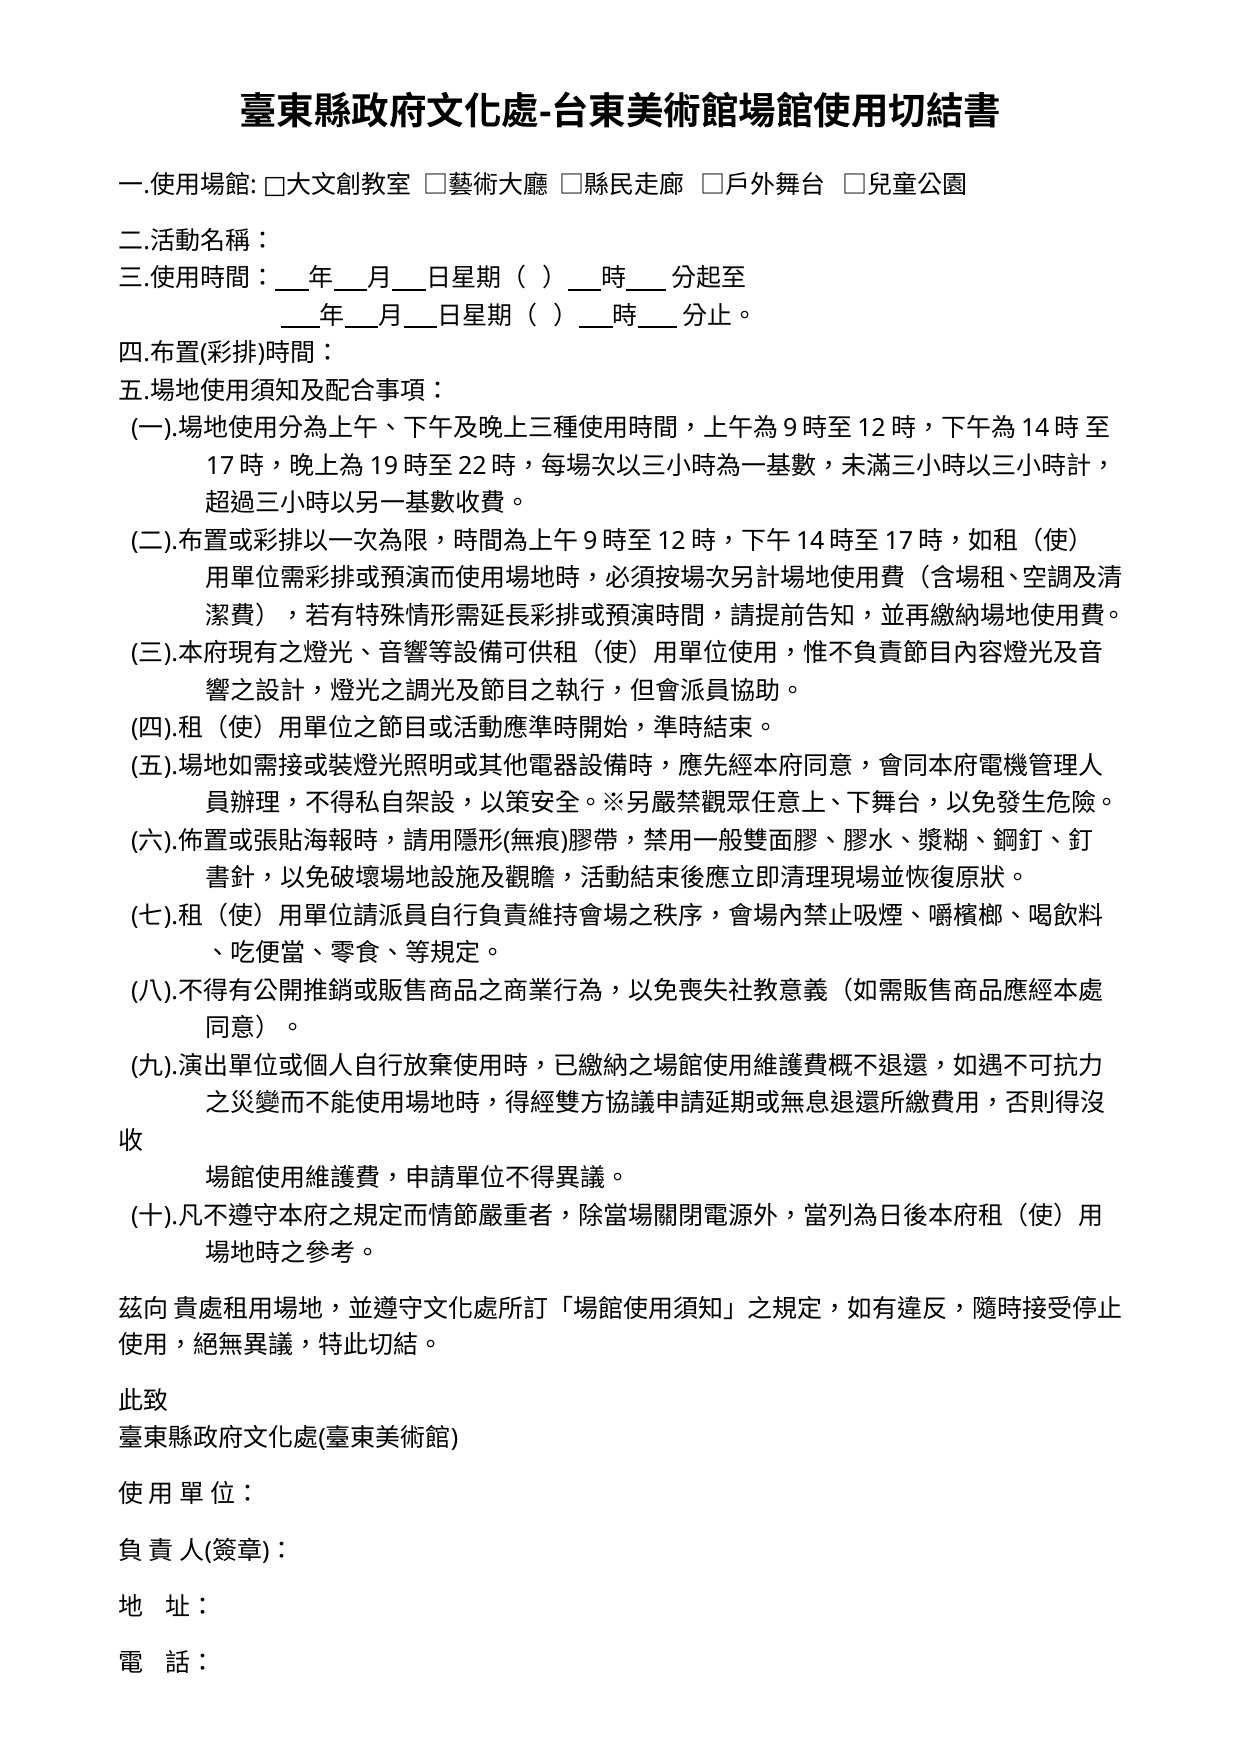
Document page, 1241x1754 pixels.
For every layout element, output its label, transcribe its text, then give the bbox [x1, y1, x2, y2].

text 超過三小時以另一基數收費。 [143, 482, 1122, 519]
text 使 用 單 位： [118, 1473, 1122, 1511]
text (八).不得有公開推銷或販售商品之商業行為，以免喪失社教意義（如需販售商品應經本處 [118, 969, 1122, 1007]
text 用單位需彩排或預演而使用場地時，必須按場次另計場地使用費（含場租、空調及清 [118, 557, 1122, 594]
text 二.活動名稱： [118, 219, 1122, 257]
text (九).演出單位或個人自行放棄使用時，已繳納之場館使用維護費概不退還，如遇不可抗力 [118, 1044, 1122, 1082]
text 年 月 日星期（ ） 時 分止。 [118, 294, 1122, 332]
text 茲向 貴處租用場地，並遵守文化處所訂「場館使用須知」之規定，如有違反，隨時接受停止使用，絕無異議，特此切結。 [118, 1288, 1122, 1361]
text 此致 [118, 1379, 1122, 1417]
text (三).本府現有之燈光、音響等設備可供租（使）用單位使用，惟不負責節目內容燈光及音 [118, 632, 1122, 669]
text (二).布置或彩排以一次為限，時間為上午9時至12時，下午14時至17時，如租（使） [118, 519, 1122, 557]
text 場館使用維護費，申請單位不得異議。 [118, 1157, 1122, 1194]
text 電 話： [118, 1642, 1122, 1679]
text 臺東縣政府文化處-台東美術館場館使用切結書 [118, 71, 1122, 146]
text 潔費），若有特殊情形需延長彩排或預演時間，請提前告知，並再繳納場地使用費。 [118, 594, 1122, 632]
text 三.使用時間： 年 月 日星期（ ） 時 分起至 [118, 257, 1122, 294]
text 地 址： [118, 1586, 1122, 1623]
text 員辦理，不得私自架設，以策安全。※另嚴禁觀眾任意上、下舞台，以免發生危險。 [118, 782, 1122, 819]
text 四.布置(彩排)時間： [118, 332, 1122, 369]
text (七).租（使）用單位請派員自行負責維持會場之秩序，會場內禁止吸煙、嚼檳榔、喝飲料 [118, 894, 1122, 932]
text 負 責 人(簽章)： [118, 1529, 1122, 1567]
text 同意）。 [118, 1007, 1122, 1044]
text (四).租（使）用單位之節目或活動應準時開始，準時結束。 [118, 707, 1122, 744]
text 場地時之參考。 [118, 1232, 1122, 1269]
text (一).場地使用分為上午、下午及晚上三種使用時間，上午為9時至12時，下午為14時 至 [118, 407, 1122, 444]
text 臺東縣政府文化處(臺東美術館) [118, 1417, 1122, 1454]
text 之災變而不能使用場地時，得經雙方協議申請延期或無息退還所繳費用，否則得沒收 [118, 1082, 1122, 1157]
text 書針，以免破壞場地設施及觀瞻，活動結束後應立即清理現場並恢復原狀。 [118, 857, 1122, 894]
text 五.場地使用須知及配合事項： [118, 369, 1122, 407]
text 響之設計，燈光之調光及節目之執行，但會派員協助。 [118, 669, 1122, 707]
text 17時，晚上為19時至22時，每場次以三小時為一基數，未滿三小時以三小時計， [143, 444, 1122, 482]
text (十).凡不遵守本府之規定而情節嚴重者，除當場關閉電源外，當列為日後本府租（使）用 [118, 1194, 1122, 1232]
text 、吃便當、零食、等規定。 [118, 932, 1122, 969]
text (六).佈置或張貼海報時，請用隱形(無痕)膠帶，禁用一般雙面膠、膠水、漿糊、鋼釘、釘 [118, 819, 1122, 857]
text (五).場地如需接或裝燈光照明或其他電器設備時，應先經本府同意，會同本府電機管理人 [118, 744, 1122, 782]
text 一.使用場館: □大文創教室 □藝術大廳 □縣民走廊 □戶外舞台 □兒童公園 [118, 164, 1122, 201]
